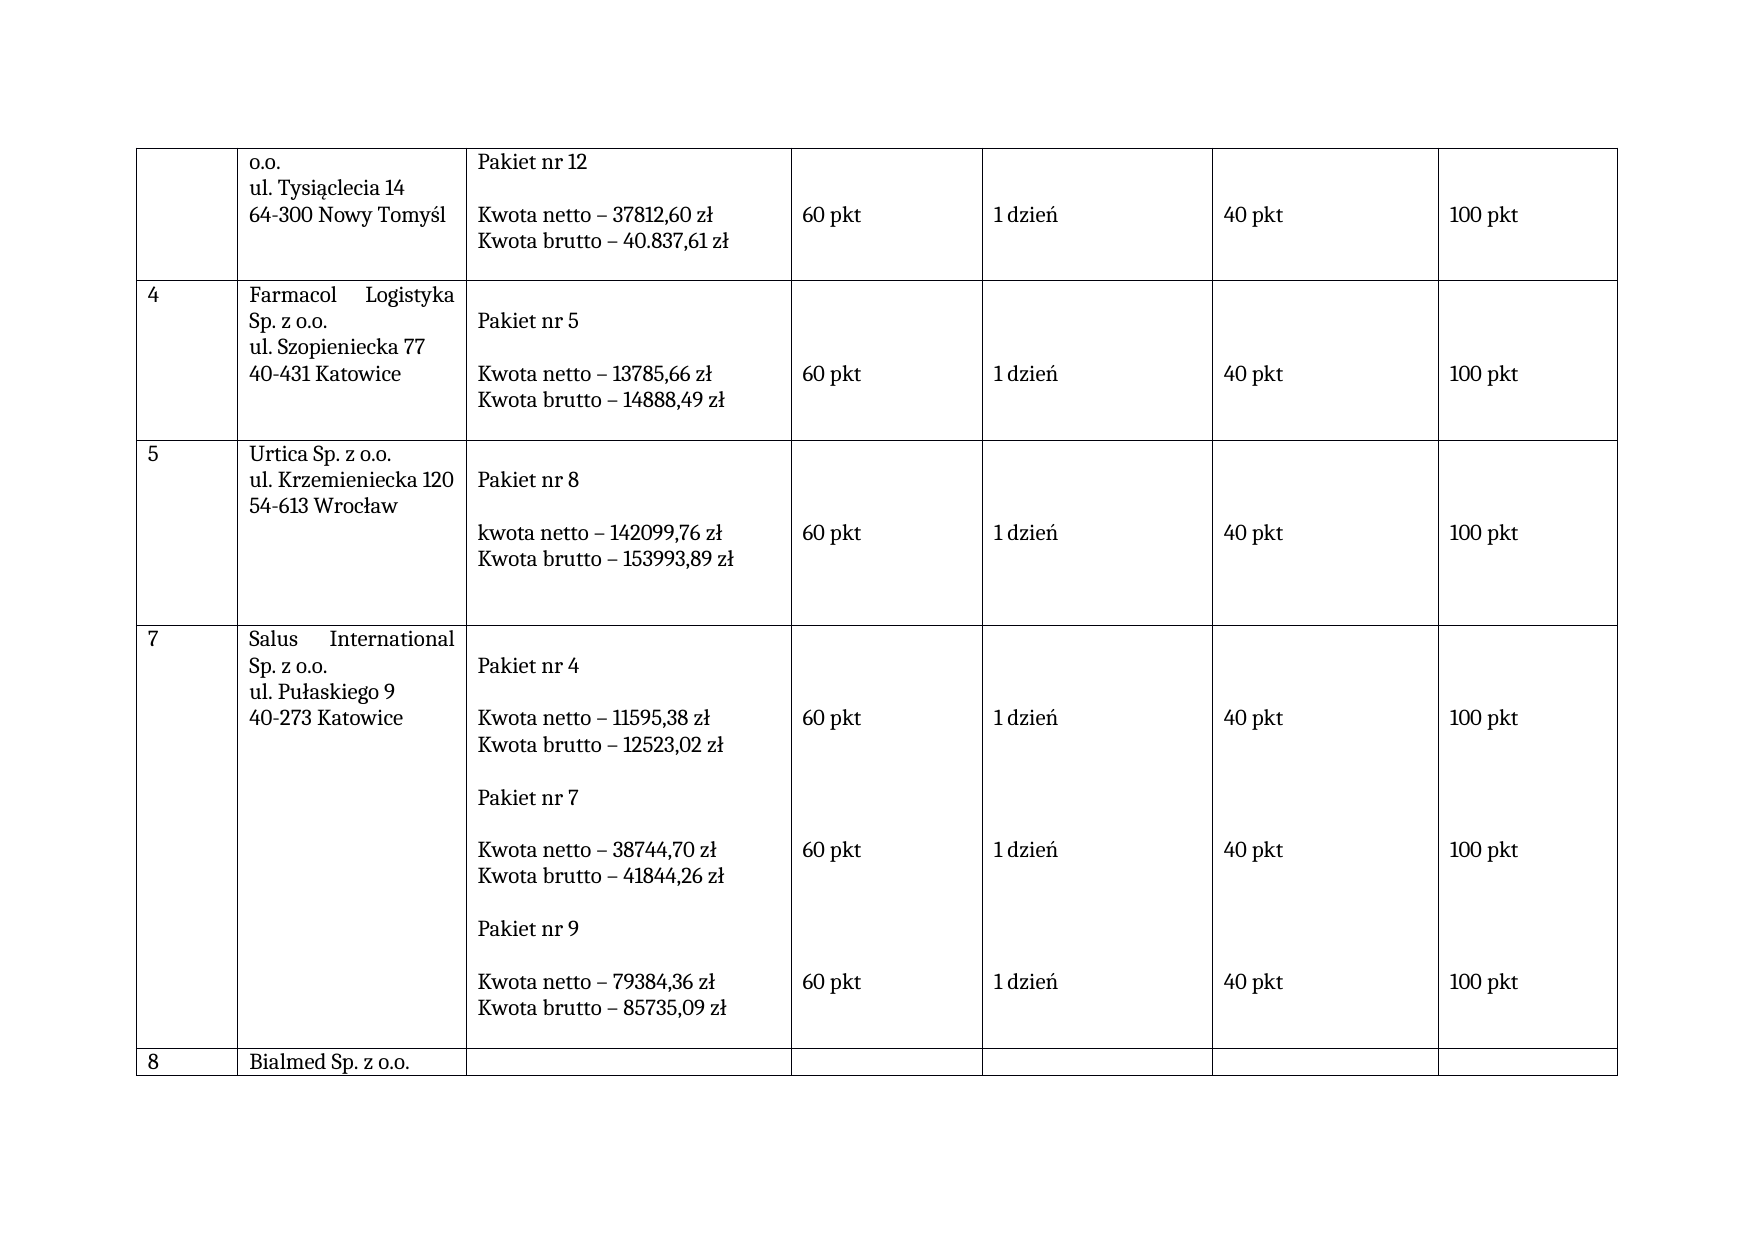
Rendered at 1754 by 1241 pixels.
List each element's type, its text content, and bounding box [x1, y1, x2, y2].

table_cell [1439, 1049, 1617, 1075]
table_cell 40 pkt [1213, 281, 1438, 439]
table_cell 8 [137, 1049, 237, 1075]
table_cell Pakiet nr 8 kwota netto – 142099,76 zł Kwota brutto – 153993,89 zł [467, 441, 791, 625]
table_cell 40 pkt [1213, 441, 1438, 625]
table_cell Farmacol Logistyka Sp. z o.o. ul. Szopieniecka 77 40-431 Katowice [238, 281, 466, 439]
table_cell 1 dzień [983, 281, 1212, 439]
table_cell [137, 149, 237, 280]
table_cell 7 [137, 626, 237, 1048]
table_cell 100 pkt [1439, 281, 1617, 439]
table_cell [792, 1049, 982, 1075]
table_cell Bialmed Sp. z o.o. [238, 1049, 466, 1075]
table_cell [983, 1049, 1212, 1075]
table_cell 1 dzień 1 dzień 1 dzień [983, 626, 1212, 1048]
table_cell [467, 1049, 791, 1075]
table_cell 5 [137, 441, 237, 625]
table_cell Urtica Sp. z o.o. ul. Krzemieniecka 120 54-613 Wrocław [238, 441, 466, 625]
table_cell Pakiet nr 12 Kwota netto – 37812,60 zł Kwota brutto – 40.837,61 zł [467, 149, 791, 280]
table_cell 60 pkt [792, 149, 982, 280]
table_cell 60 pkt 60 pkt 60 pkt [792, 626, 982, 1048]
table_cell 100 pkt 100 pkt 100 pkt [1439, 626, 1617, 1048]
table_cell 40 pkt [1213, 149, 1438, 280]
table_cell 40 pkt 40 pkt 40 pkt [1213, 626, 1438, 1048]
table_cell 100 pkt [1439, 149, 1617, 280]
table_cell 60 pkt [792, 281, 982, 439]
table_cell 60 pkt [792, 441, 982, 625]
table_cell 1 dzień [983, 149, 1212, 280]
table_cell [1213, 1049, 1438, 1075]
table_cell Salus International Sp. z o.o. ul. Pułaskiego 9 40-273 Katowice [238, 626, 466, 1048]
table_cell Pakiet nr 5 Kwota netto – 13785,66 zł Kwota brutto – 14888,49 zł [467, 281, 791, 439]
table_cell 1 dzień [983, 441, 1212, 625]
table_cell o.o. ul. Tysiąclecia 14 64-300 Nowy Tomyśl [238, 149, 466, 280]
table_cell 4 [137, 281, 237, 439]
table_cell Pakiet nr 4 Kwota netto – 11595,38 zł Kwota brutto – 12523,02 zł Pakiet nr 7 Kwota netto – 38744,70 zł Kwota brutto – 41844,26 zł Pakiet nr 9 Kwota netto – 79384,36 zł Kwota brutto – 85735,09 zł [467, 626, 791, 1048]
table_cell 100 pkt [1439, 441, 1617, 625]
